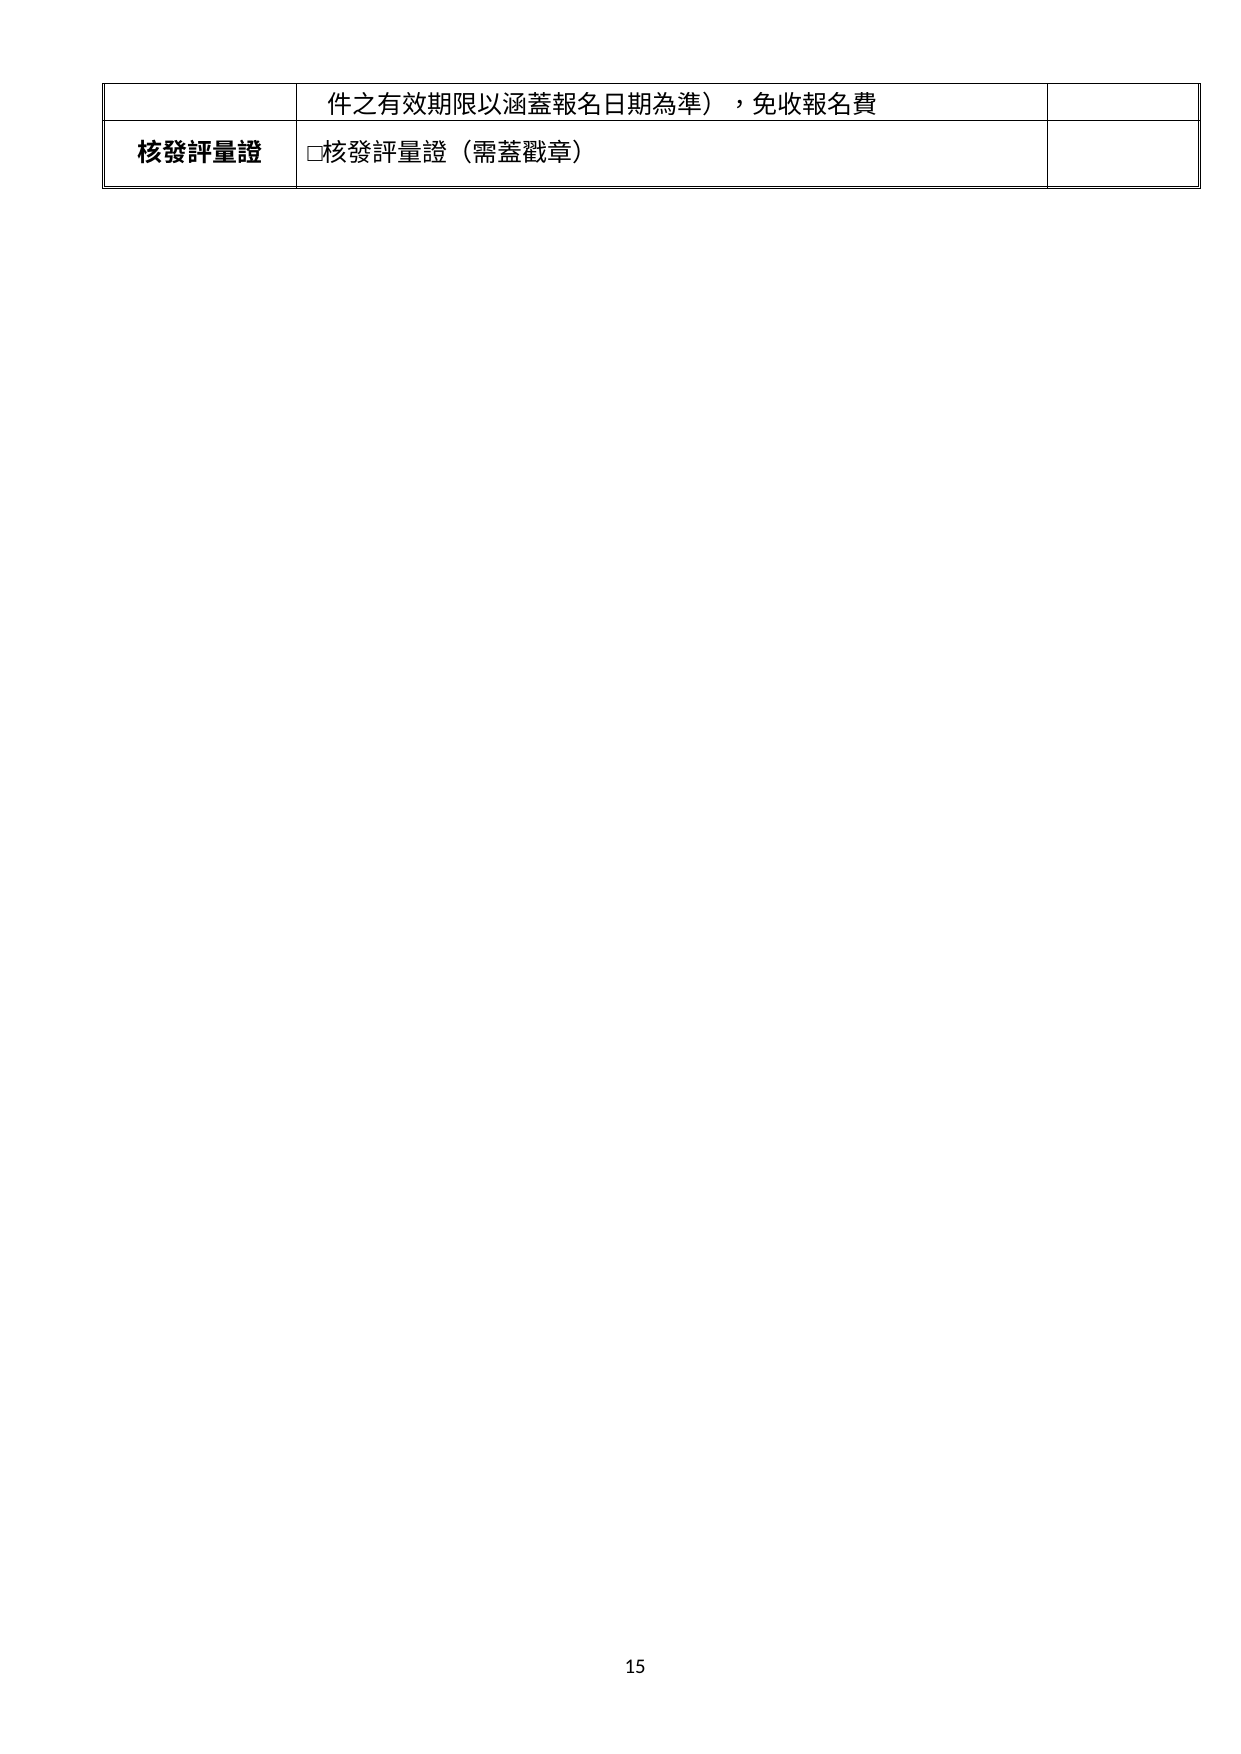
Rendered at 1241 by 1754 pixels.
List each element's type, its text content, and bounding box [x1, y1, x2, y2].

table_cell 核發評量證 [105, 121, 296, 186]
table_cell [105, 84, 296, 120]
table_cell □核發評量證（需蓋戳章） [297, 121, 1047, 186]
table_cell [1048, 84, 1198, 120]
table_cell [1048, 121, 1198, 186]
table_cell 件之有效期限以涵蓋報名日期為準），免收報名費 [297, 84, 1047, 120]
